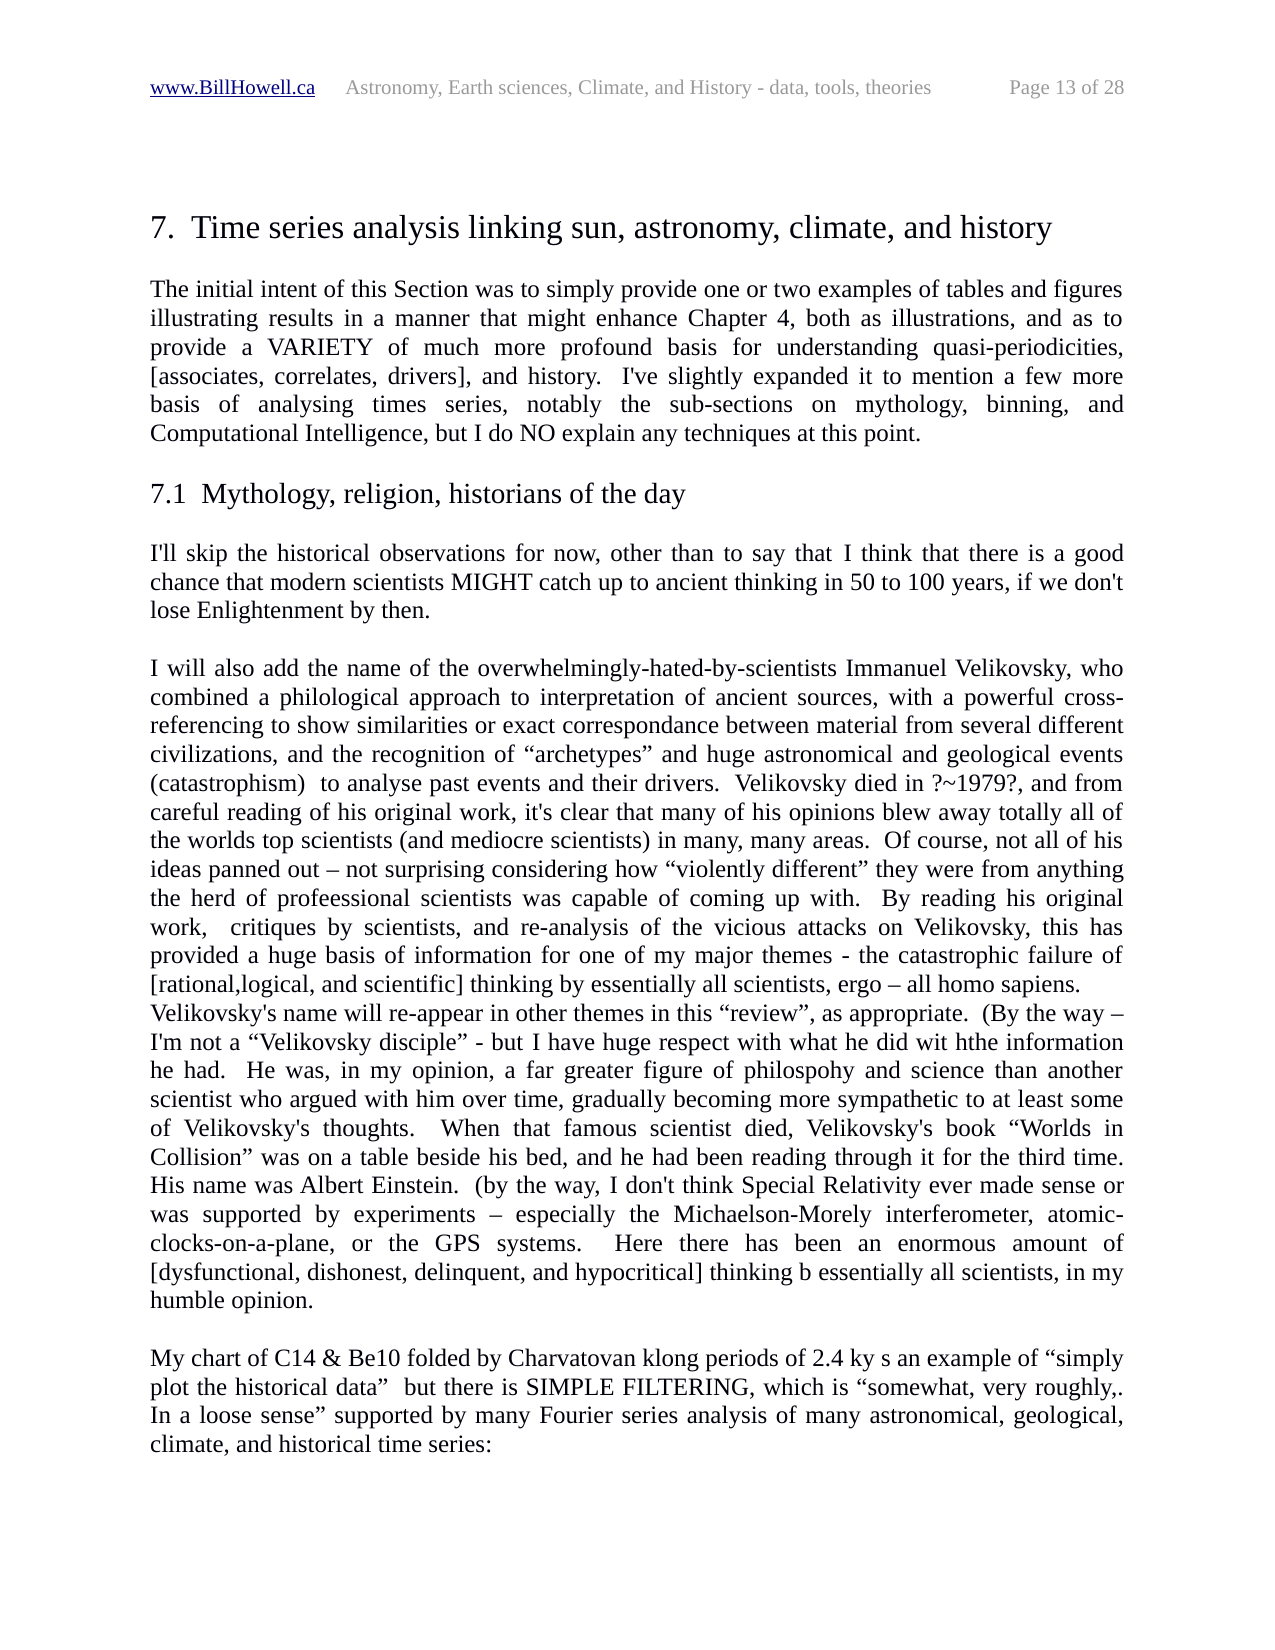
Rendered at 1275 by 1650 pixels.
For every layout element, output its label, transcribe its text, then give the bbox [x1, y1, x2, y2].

subtitle 7.1 Mythology, religion, historians of the day [150, 476, 1125, 509]
text I'll skip the historical observations for now, other than to say that I think that there is a good chance that modern scientists MIGHT catch up to ancient thinking in 50 to 100 years, if we don't lose Enlightenment by then. [150, 538, 1125, 624]
text The initial intent of this Section was to simply provide one or two examples of tables and figures illustrating results in a manner that might enhance Chapter 4, both as illustrations, and as to provide a VARIETY of much more profound basis for understanding quasi-periodicities, [associates, correlates, drivers], and history. I've slightly expanded it to mention a few more basis of analysing times series, notably the sub-sections on mythology, binning, and Computational Intelligence, but I do NO explain any techniques at this point. [150, 274, 1125, 447]
subtitle 7. Time series analysis linking sun, astronomy, climate, and history [150, 207, 1125, 246]
text I will also add the name of the overwhelmingly-hated-by-scientists Immanuel Velikovsky, who combined a philological approach to interpretation of ancient sources, with a powerful cross-referencing to show similarities or exact correspondance between material from several different civilizations, and the recognition of “archetypes” and huge astronomical and geological events (catastrophism) to analyse past events and their drivers. Velikovsky died in ?~1979?, and from careful reading of his original work, it's clear that many of his opinions blew away totally all of the worlds top scientists (and mediocre scientists) in many, many areas. Of course, not all of his ideas panned out – not surprising considering how “violently different” they were from anything the herd of profeessional scientists was capable of coming up with. By reading his original work, critiques by scientists, and re-analysis of the vicious attacks on Velikovsky, this has provided a huge basis of information for one of my major themes - the catastrophic failure of [rational,logical, and scientific] thinking by essentially all scientists, ergo – all homo sapiens. [150, 653, 1125, 998]
text Velikovsky's name will re-appear in other themes in this “review”, as appropriate. (By the way – I'm not a “Velikovsky disciple” - but I have huge respect with what he did wit hthe information he had. He was, in my opinion, a far greater figure of philospohy and science than another scientist who argued with him over time, gradually becoming more sympathetic to at least some of Velikovsky's thoughts. When that famous scientist died, Velikovsky's book “Worlds in Collision” was on a table beside his bed, and he had been reading through it for the third time. His name was Albert Einstein. (by the way, I don't think Special Relativity ever made sense or was supported by experiments – especially the Michaelson-Morely interferometer, atomic-clocks-on-a-plane, or the GPS systems. Here there has been an enormous amount of [dysfunctional, dishonest, delinquent, and hypocritical] thinking b essentially all scientists, in my humble opinion. [150, 998, 1125, 1314]
text My chart of C14 & Be10 folded by Charvatovan klong periods of 2.4 ky s an example of “simply plot the historical data” but there is SIMPLE FILTERING, which is “somewhat, very roughly,. In a loose sense” supported by many Fourier series analysis of many astronomical, geological, climate, and historical time series: [150, 1343, 1125, 1458]
